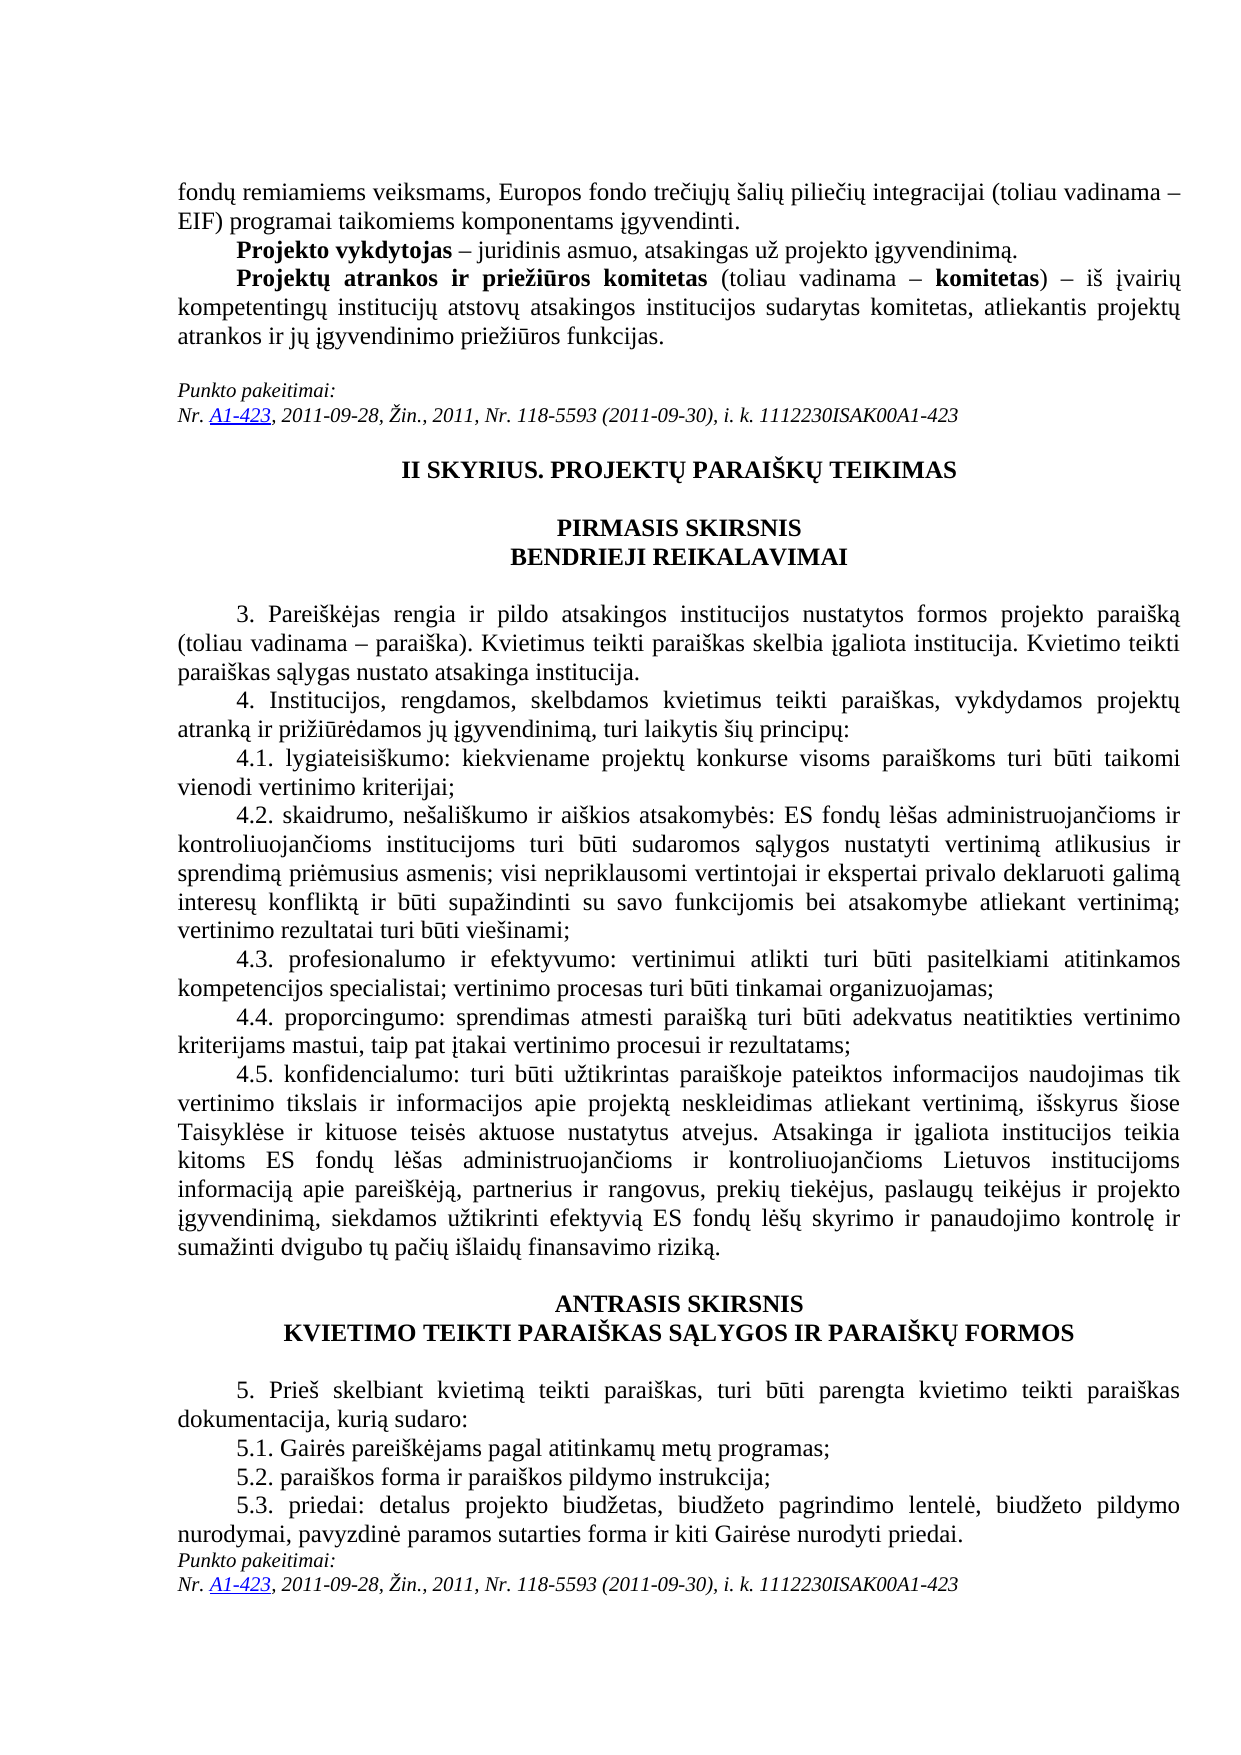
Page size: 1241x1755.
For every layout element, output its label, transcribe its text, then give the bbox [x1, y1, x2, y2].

text PIRMASIS SKIRSNIS [177, 513, 1181, 542]
text 4.4. proporcingumo: sprendimas atmesti paraišką turi būti adekvatus neatitikties vertinimo kriterijams mastui, taip pat įtakai vertinimo procesui ir rezultatams; [177, 1002, 1181, 1059]
text 5.3. priedai: detalus projekto biudžetas, biudžeto pagrindimo lentelė, biudžeto pildymo nurodymai, pavyzdinė paramos sutarties forma ir kiti Gairėse nurodyti priedai. [177, 1490, 1181, 1548]
text 4.2. skaidrumo, nešališkumo ir aiškios atsakomybės: ES fondų lėšas administruojančioms ir kontroliuojančioms institucijoms turi būti sudaromos sąlygos nustatyti vertinimą atlikusius ir sprendimą priėmusius asmenis; visi nepriklausomi vertintojai ir ekspertai privalo deklaruoti galimą interesų konfliktą ir būti supažindinti su savo funkcijomis bei atsakomybe atliekant vertinimą; vertinimo rezultatai turi būti viešinami; [177, 800, 1181, 944]
text Nr. A1-423, 2011-09-28, Žin., 2011, Nr. 118-5593 (2011-09-30), i. k. 1112230ISAK00A1-423 [177, 402, 1181, 427]
text 5.1. Gairės pareiškėjams pagal atitinkamų metų programas; [177, 1433, 1181, 1462]
text fondų remiamiems veiksmams, Europos fondo trečiųjų šalių piliečių integracijai (toliau vadinama – EIF) programai taikomiems komponentams įgyvendinti. [177, 177, 1181, 235]
text 3. Pareiškėjas rengia ir pildo atsakingos institucijos nustatytos formos projekto paraišką (toliau vadinama – paraiška). Kvietimus teikti paraiškas skelbia įgaliota institucija. Kvietimo teikti paraiškas sąlygas nustato atsakinga institucija. [177, 599, 1181, 685]
text Projektų atrankos ir priežiūros komitetas (toliau vadinama – komitetas) – iš įvairių kompetentingų institucijų atstovų atsakingos institucijos sudarytas komitetas, atliekantis projektų atrankos ir jų įgyvendinimo priežiūros funkcijas. [177, 263, 1181, 350]
text II SKYRIUS. PROJEKTŲ PARAIŠKŲ TEIKIMAS [177, 455, 1181, 484]
text Punkto pakeitimai: [177, 378, 1181, 402]
text 4.3. profesionalumo ir efektyvumo: vertinimui atlikti turi būti pasitelkiami atitinkamos kompetencijos specialistai; vertinimo procesas turi būti tinkamai organizuojamas; [177, 944, 1181, 1002]
text 5.2. paraiškos forma ir paraiškos pildymo instrukcija; [177, 1462, 1181, 1490]
text 4.5. konfidencialumo: turi būti užtikrintas paraiškoje pateiktos informacijos naudojimas tik vertinimo tikslais ir informacijos apie projektą neskleidimas atliekant vertinimą, išskyrus šiose Taisyklėse ir kituose teisės aktuose nustatytus atvejus. Atsakinga ir įgaliota institucijos teikia kitoms ES fondų lėšas administruojančioms ir kontroliuojančioms Lietuvos institucijoms informaciją apie pareiškėją, partnerius ir rangovus, prekių tiekėjus, paslaugų teikėjus ir projekto įgyvendinimą, siekdamos užtikrinti efektyvią ES fondų lėšų skyrimo ir panaudojimo kontrolę ir sumažinti dvigubo tų pačių išlaidų finansavimo riziką. [177, 1059, 1181, 1260]
text KVIETIMO TEIKTI PARAIŠKAS SĄLYGOS IR PARAIŠKŲ FORMOS [177, 1318, 1181, 1347]
text 4.1. lygiateisiškumo: kiekviename projektų konkurse visoms paraiškoms turi būti taikomi vienodi vertinimo kriterijai; [177, 743, 1181, 800]
text 4. Institucijos, rengdamos, skelbdamos kvietimus teikti paraiškas, vykdydamos projektų atranką ir prižiūrėdamos jų įgyvendinimą, turi laikytis šių principų: [177, 685, 1181, 743]
text BENDRIEJI REIKALAVIMAI [177, 542, 1181, 570]
text Projekto vykdytojas – juridinis asmuo, atsakingas už projekto įgyvendinimą. [177, 235, 1181, 263]
text 5. Prieš skelbiant kvietimą teikti paraiškas, turi būti parengta kvietimo teikti paraiškas dokumentacija, kurią sudaro: [177, 1375, 1181, 1433]
text Nr. A1-423, 2011-09-28, Žin., 2011, Nr. 118-5593 (2011-09-30), i. k. 1112230ISAK00A1-423 [177, 1572, 1181, 1596]
text Punkto pakeitimai: [177, 1548, 1181, 1572]
text ANTRASIS SKIRSNIS [177, 1289, 1181, 1318]
